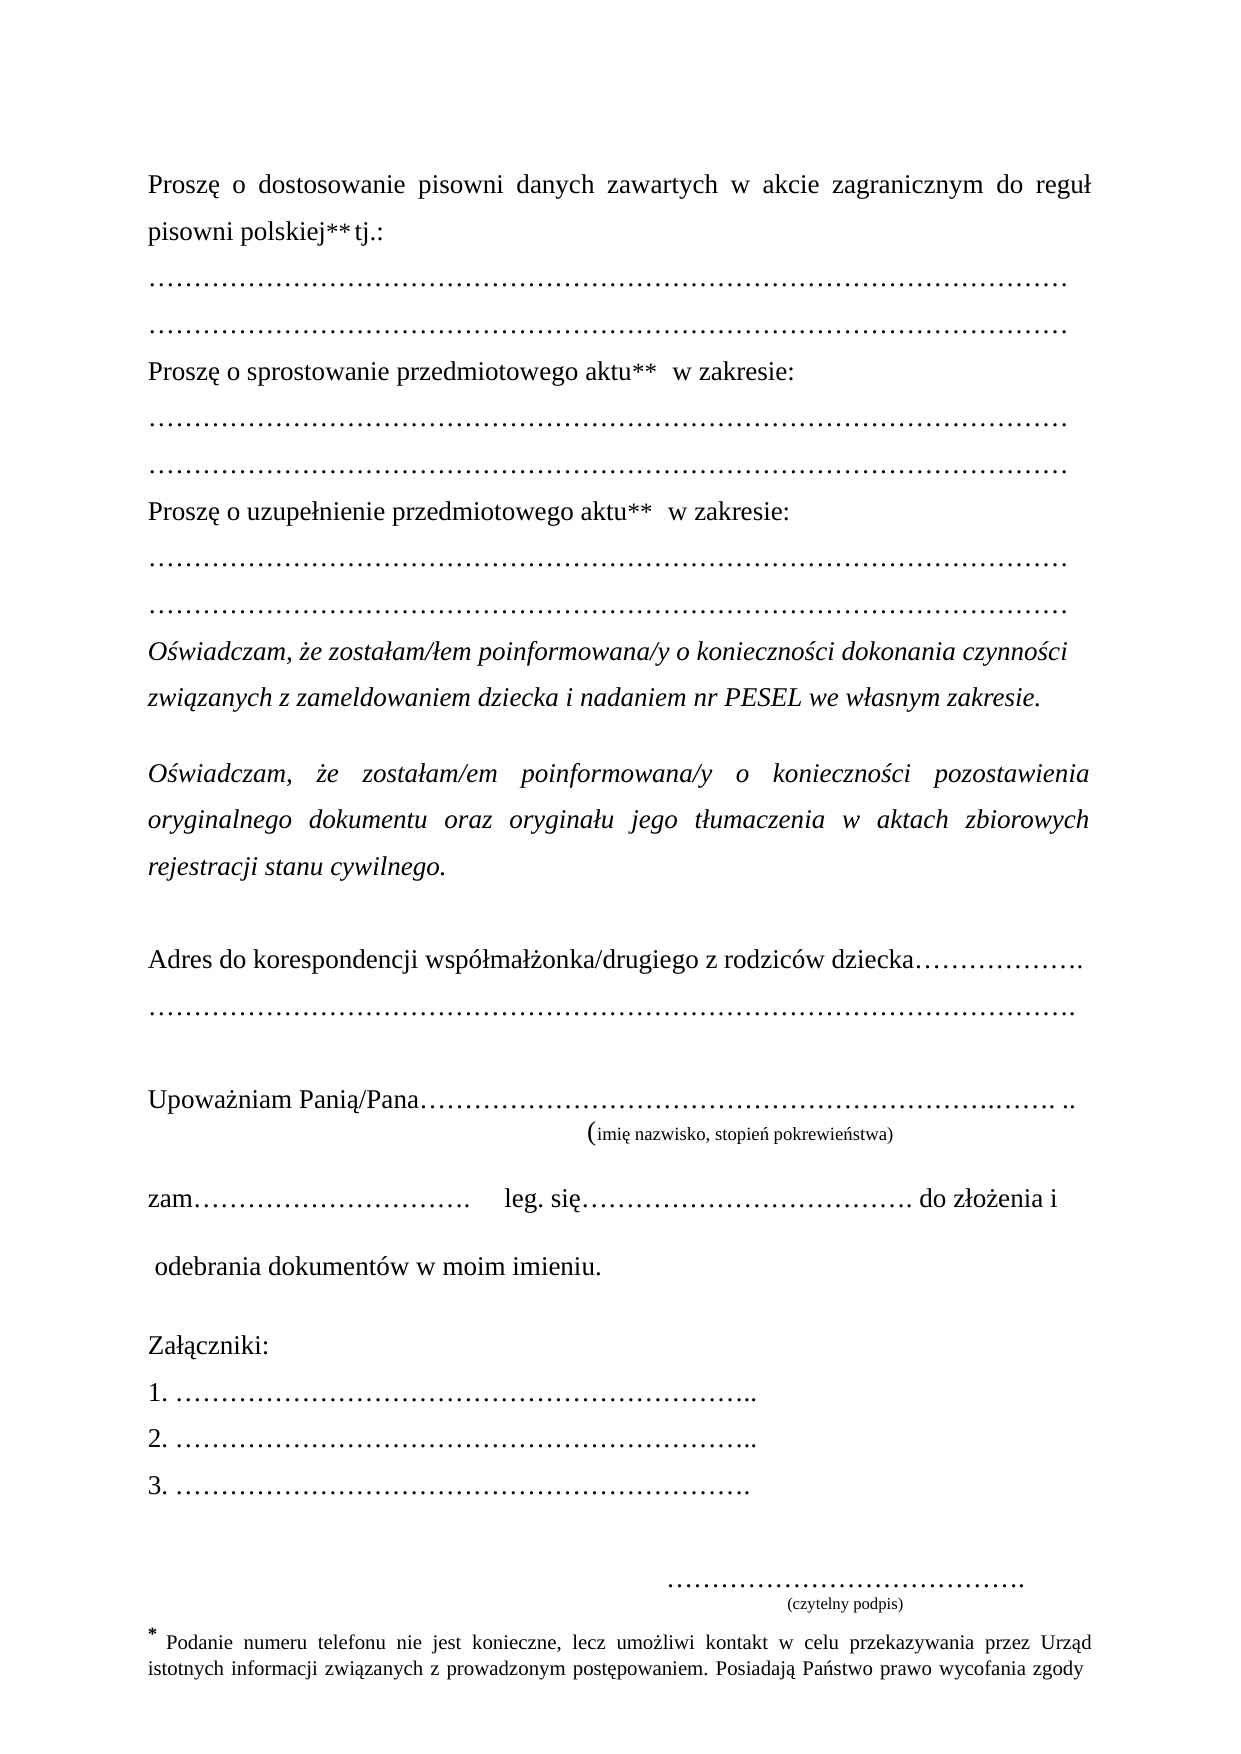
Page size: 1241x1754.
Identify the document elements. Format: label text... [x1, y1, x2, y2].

text Proszę o sprostowanie przedmiotowego aktu** w zakresie: [148, 355, 1093, 386]
text Oświadczam, że zostałam/em poinformowana/y o konieczności pozostawienia oryginalnego dokumentu oraz oryginału jego tłumaczenia w aktach zbiorowych rejestracji stanu cywilnego. [148, 757, 1093, 881]
text Adres do korespondencji współmałżonka/drugiego z rodziców dziecka………………. [148, 944, 1093, 975]
text 3. ………………………………………………………. [148, 1469, 1093, 1500]
text 1. ……………………………………………………….. [148, 1376, 1093, 1407]
text Proszę o uzupełnienie przedmiotowego aktu** w zakresie: [148, 495, 1093, 526]
text Załączniki: [148, 1329, 1093, 1360]
text Oświadczam, że zostałam/łem poinformowana/y o konieczności dokonania czynności [148, 635, 1093, 666]
text związanych z zameldowaniem dziecka i nadaniem nr PESEL we własnym zakresie. [148, 682, 1093, 713]
text …………………………………………………………………………………………………………………………………………………………………………………… [148, 402, 1093, 479]
text …………………………………………………………………………………………………………………………………………………………………………………… [148, 262, 1093, 339]
text Upoważniam Panią/Pana……………………………………………………….……. .. [148, 1084, 1093, 1115]
text (czytelny podpis) [598, 1594, 1093, 1613]
text …………………………………………………………………………………………. [148, 990, 1093, 1021]
text odebrania dokumentów w moim imieniu. [148, 1250, 1093, 1282]
text …………………………………………………………………………………………………………………………………………………………………………………… [148, 542, 1093, 619]
text (imię nazwisko, stopień pokrewieństwa) [148, 1115, 1093, 1146]
text zam…………………………. leg. się………………………………. do złożenia i [148, 1182, 1093, 1213]
text * Podanie numeru telefonu nie jest konieczne, lecz umożliwi kontakt w celu przekazywania przez Urząd istotnych informacji związanych z prowadzonym postępowaniem. Posiadają Państwo prawo wycofania zgody [148, 1622, 1093, 1680]
text 2. ……………………………………………………….. [148, 1423, 1093, 1454]
text …………………………………. [598, 1563, 1093, 1594]
text Proszę o dostosowanie pisowni danych zawartych w akcie zagranicznym do reguł pisowni polskiej** tj.: [148, 168, 1093, 246]
